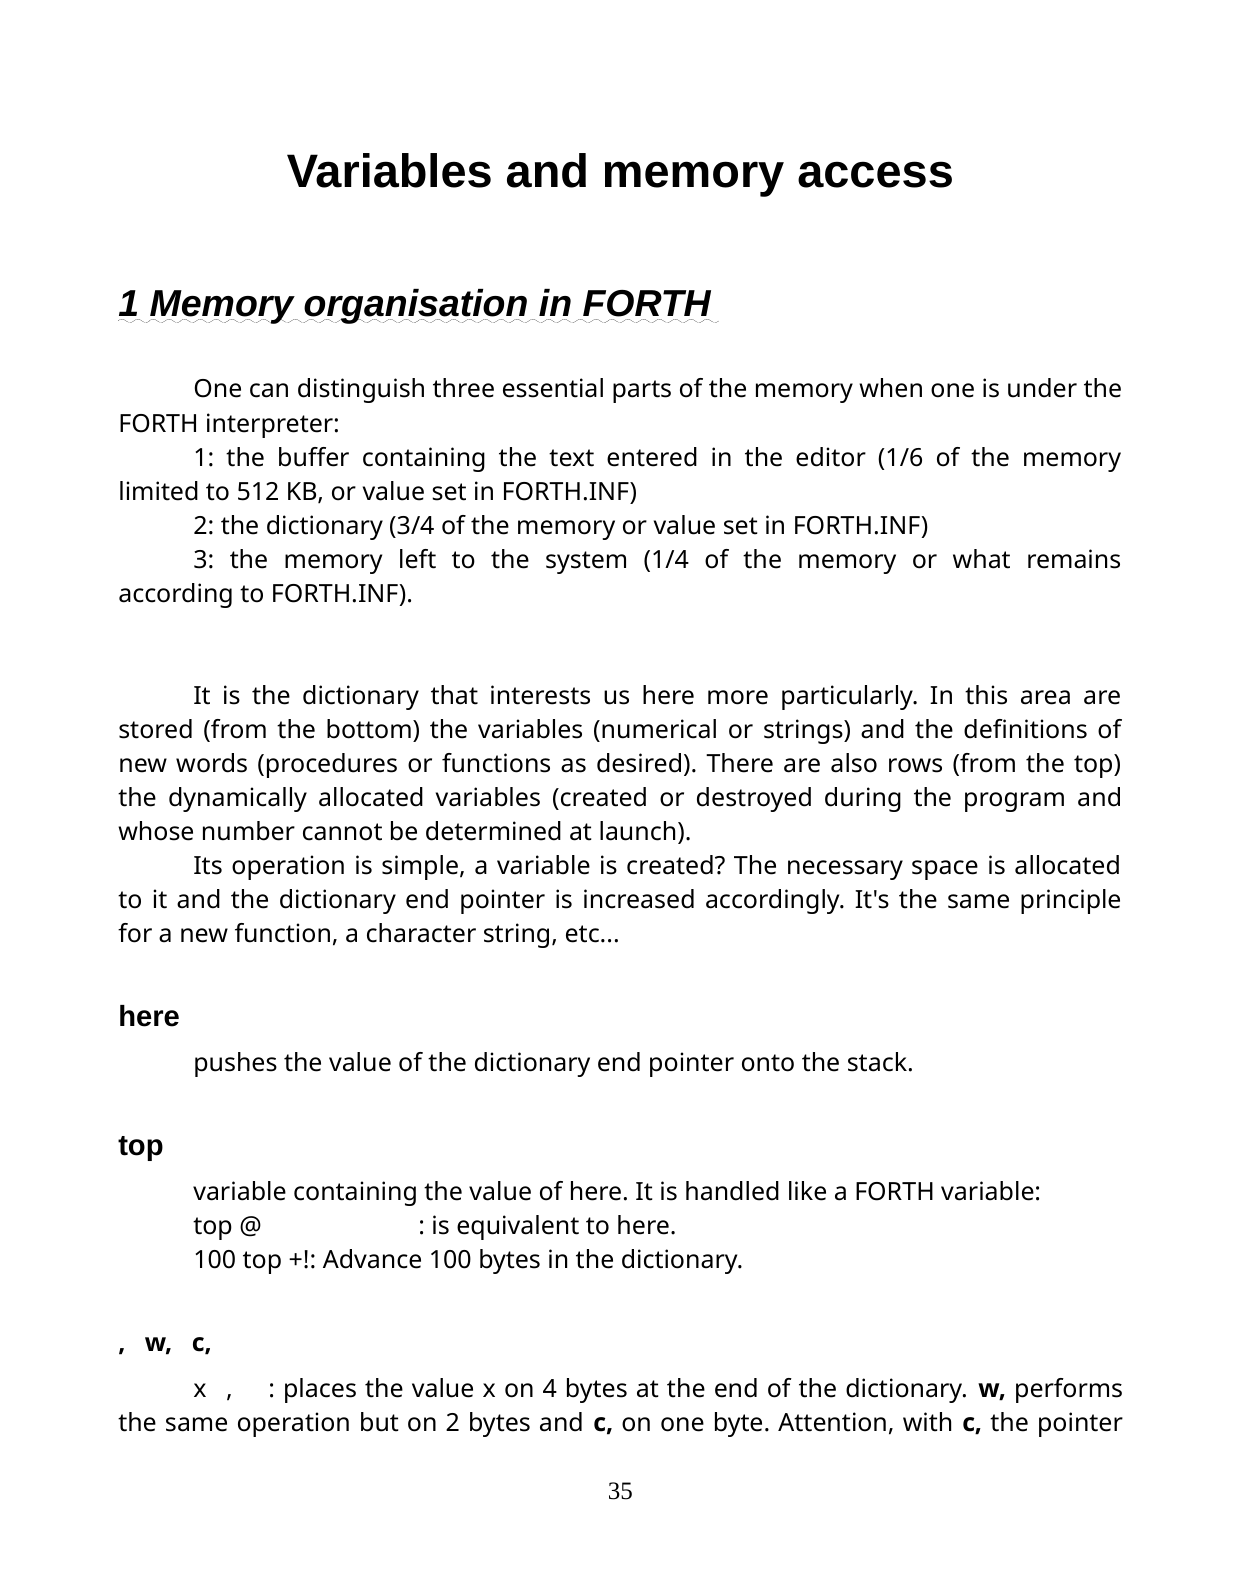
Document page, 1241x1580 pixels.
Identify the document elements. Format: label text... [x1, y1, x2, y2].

text top @ : is equivalent to here. [118, 1208, 1123, 1242]
subtitle top [118, 1128, 1122, 1161]
subtitle , w, c, [118, 1324, 1122, 1358]
text 3: the memory left to the system (1/4 of the memory or what remains according to FORTH.INF). [118, 541, 1123, 609]
subtitle 1 Memory organisation in FORTH [118, 281, 1122, 324]
subtitle here [118, 999, 1122, 1032]
text One can distinguish three essential parts of the memory when one is under the FORTH interpreter: [118, 371, 1123, 439]
subtitle Variables and memory access [118, 143, 1122, 197]
text pushes the value of the dictionary end pointer onto the stack. [118, 1045, 1123, 1079]
text 100 top +!: Advance 100 bytes in the dictionary. [118, 1242, 1123, 1276]
text x , : places the value x on 4 bytes at the end of the dictionary. w, performs the same operation but on 2 bytes and c, on one byte. Attention, with c, the pointer [118, 1371, 1123, 1439]
text Its operation is simple, a variable is created? The necessary space is allocated to it and the dictionary end pointer is increased accordingly. It's the same principle for a new function, a character string, etc... [118, 848, 1123, 950]
text variable containing the value of here. It is handled like a FORTH variable: [118, 1174, 1123, 1208]
text 1: the buffer containing the text entered in the editor (1/6 of the memory limited to 512 KB, or value set in FORTH.INF) [118, 439, 1123, 507]
text 2: the dictionary (3/4 of the memory or value set in FORTH.INF) [118, 507, 1123, 541]
text It is the dictionary that interests us here more particularly. In this area are stored (from the bottom) the variables (numerical or strings) and the definitions of new words (procedures or functions as desired). There are also rows (from the top) the dynamically allocated variables (created or destroyed during the program and whose number cannot be determined at launch). [118, 678, 1123, 848]
